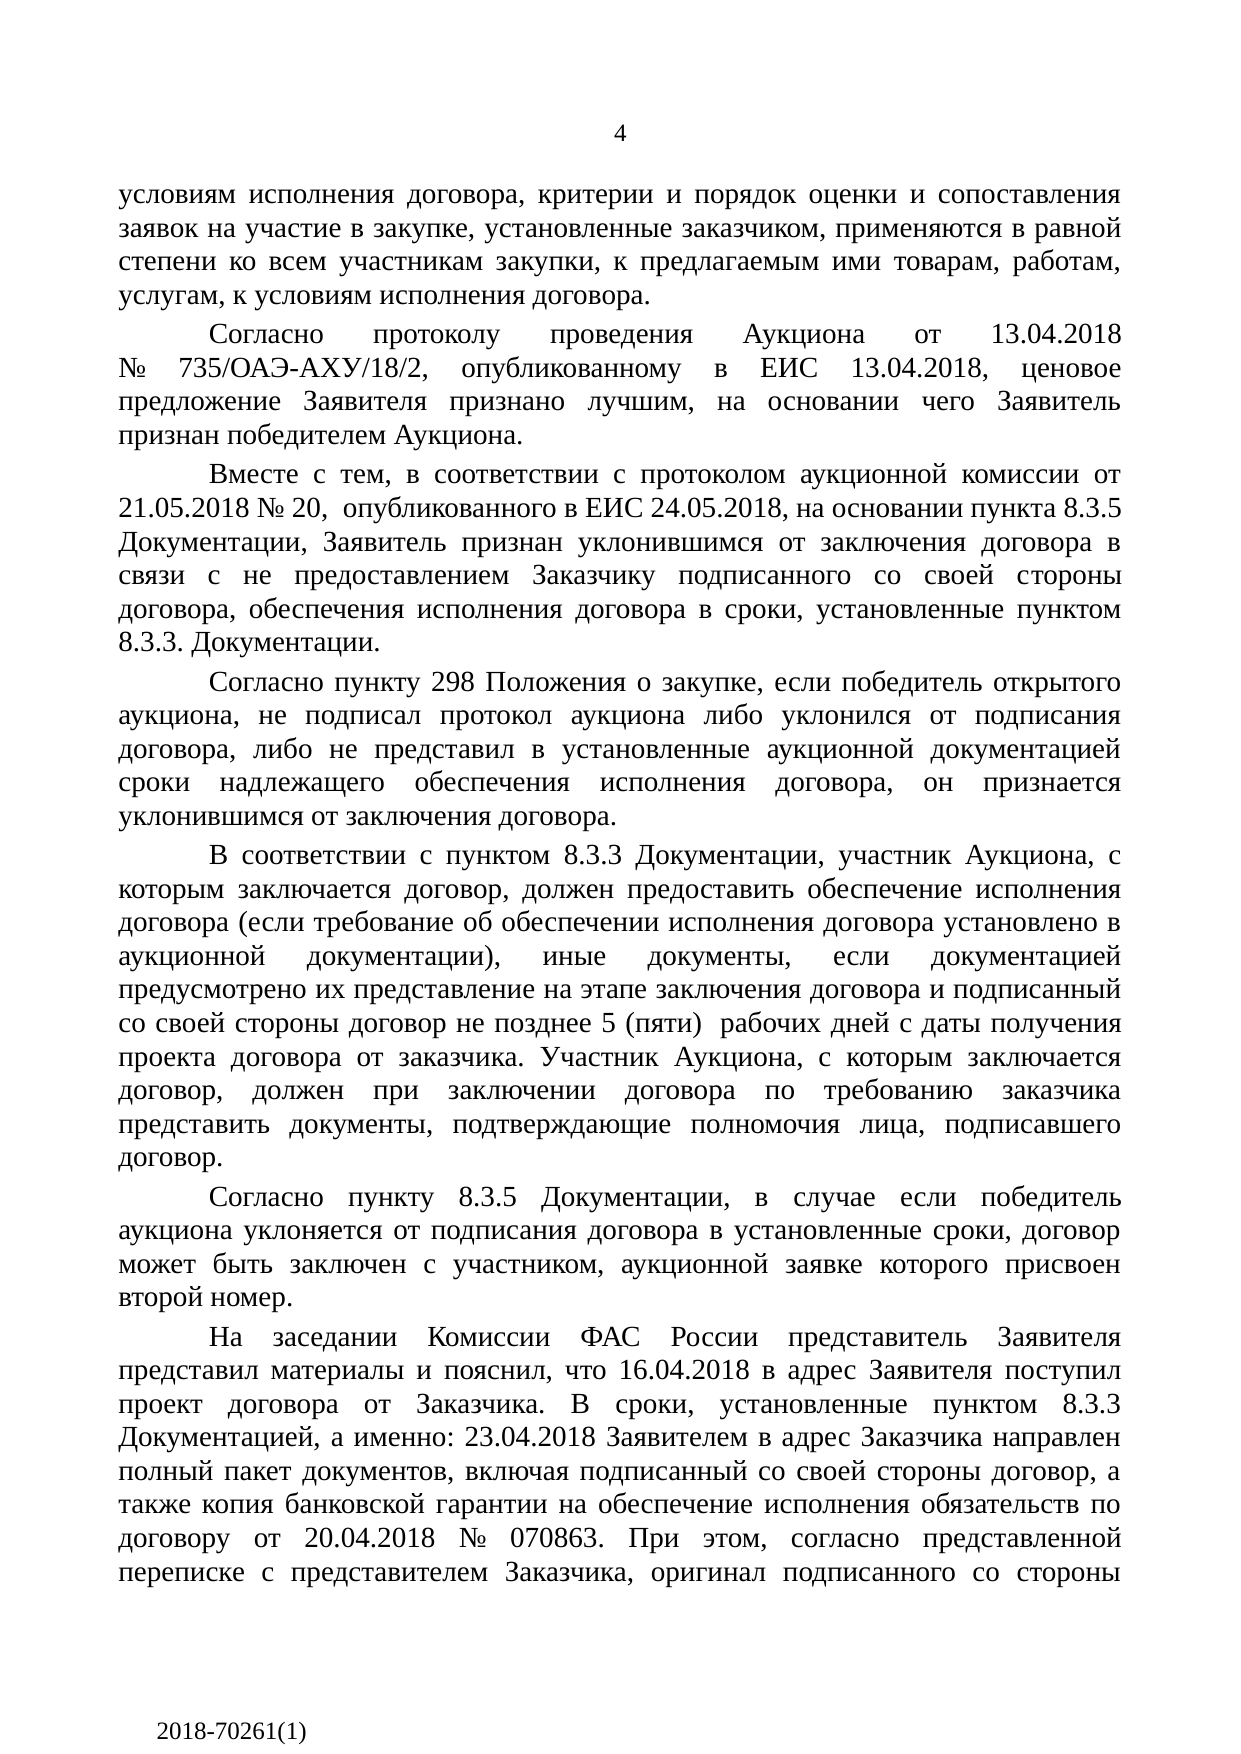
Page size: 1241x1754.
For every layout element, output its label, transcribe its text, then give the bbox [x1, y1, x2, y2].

text В соответствии с пунктом 8.3.3 Документации, участник Аукциона, с которым заключается договор, должен предоставить обеспечение исполнения договора (если требование об обеспечении исполнения договора установлено в аукционной документации), иные документы, если документацией предусмотрено их представление на этапе заключения договора и подписанный со своей стороны договор не позднее 5 (пяти) рабочих дней с даты получения проекта договора от заказчика. Участник Аукциона, с которым заключается договор, должен при заключении договора по требованию заказчика представить документы, подтверждающие полномочия лица, подписавшего договор. [118, 837, 1122, 1173]
text На заседании Комиссии ФАС России представитель Заявителя представил материалы и пояснил, что 16.04.2018 в адрес Заявителя поступил проект договора от Заказчика. В сроки, установленные пунктом 8.3.3 Документацией, а именно: 23.04.2018 Заявителем в адрес Заказчика направлен полный пакет документов, включая подписанный со своей стороны договор, а также копия банковской гарантии на обеспечение исполнения обязательств по договору от 20.04.2018 № 070863. При этом, согласно представленной переписке с представителем Заказчика, оригинал подписанного со стороны [118, 1319, 1122, 1587]
text Вместе с тем, в соответствии с протоколом аукционной комиссии от 21.05.2018 № 20, опубликованного в ЕИС 24.05.2018, на основании пункта 8.3.5 Документации, Заявитель признан уклонившимся от заключения договора в связи с не предоставлением Заказчику подписанного со своей стороны договора, обеспечения исполнения договора в сроки, установленные пунктом 8.3.3. Документации. [118, 457, 1122, 658]
text Согласно протоколу проведения Аукциона от 13.04.2018 № 735/ОАЭ-АХУ/18/2, опубликованному в ЕИС 13.04.2018, ценовое предложение Заявителя признано лучшим, на основании чего Заявитель признан победителем Аукциона. [118, 316, 1122, 451]
text условиям исполнения договора, критерии и порядок оценки и сопоставления заявок на участие в закупке, установленные заказчиком, применяются в равной степени ко всем участникам закупки, к предлагаемым ими товарам, работам, услугам, к условиям исполнения договора. [118, 176, 1122, 311]
text Согласно пункту 298 Положения о закупке, если победитель открытого аукциона, не подписал протокол аукциона либо уклонился от подписания договора, либо не представил в установленные аукционной документацией сроки надлежащего обеспечения исполнения договора, он признается уклонившимся от заключения договора. [118, 664, 1122, 831]
text Согласно пункту 8.3.5 Документации, в случае если победитель аукциона уклоняется от подписания договора в установленные сроки, договор может быть заключен с участником, аукционной заявке которого присвоен второй номер. [118, 1179, 1122, 1313]
